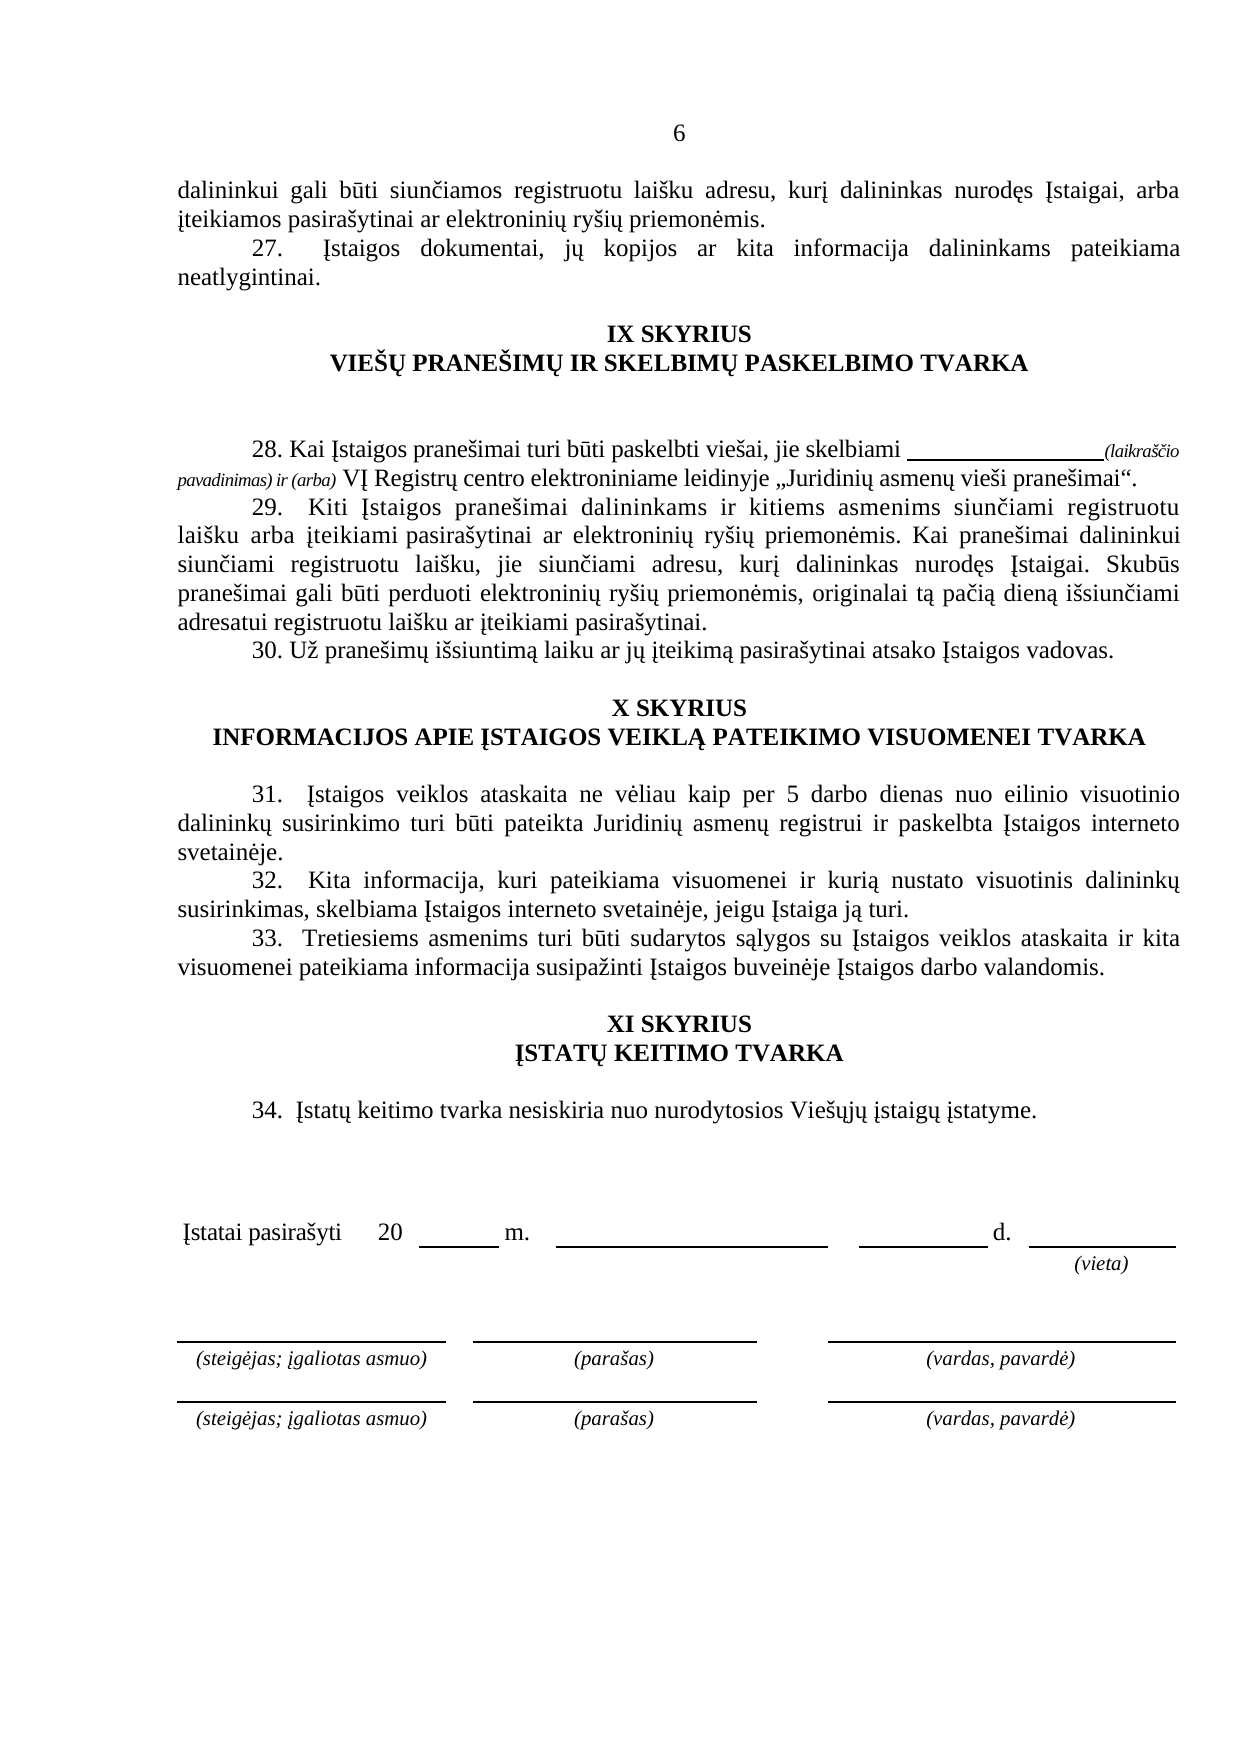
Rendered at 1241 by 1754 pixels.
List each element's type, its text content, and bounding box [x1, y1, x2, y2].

table_cell [828, 1372, 1176, 1401]
text X SKYRIUS [177, 693, 1181, 722]
table_header Įstatai pasirašyti [177, 1211, 372, 1246]
text INFORMACIJOS APIE ĮSTAIGOS VEIKLĄ PATEIKIMO VISUOMENEI TVARKA [177, 722, 1181, 751]
table_cell (vardas, pavardė) [828, 1403, 1176, 1431]
table_cell (vardas, pavardė) [828, 1343, 1176, 1372]
text VIEŠŲ PRANEŠIMŲ IR SKELBIMŲ PASKELBIMO TVARKA [177, 348, 1181, 377]
table_cell [1176, 1277, 1181, 1306]
table_header m. [499, 1211, 556, 1246]
table_header [1176, 1211, 1181, 1246]
table_header d. [988, 1211, 1029, 1246]
table_cell [1176, 1401, 1181, 1431]
table_cell (steigėjas; įgaliotas asmuo) [177, 1343, 446, 1372]
table_header [828, 1211, 858, 1246]
text XI SKYRIUS [177, 1009, 1181, 1038]
table_cell [446, 1401, 473, 1431]
table_cell [757, 1306, 827, 1341]
text IX SKYRIUS [177, 319, 1181, 348]
table_header [859, 1211, 988, 1246]
table_cell [446, 1306, 473, 1341]
table_cell [828, 1246, 858, 1277]
table_cell [419, 1248, 499, 1277]
table_header [1029, 1211, 1176, 1246]
text dalininkui gali būti siunčiamos registruotu laišku adresu, kurį dalininkas nurodęs Įstaigai, arba įteikiamos pasirašytinai ar elektroninių ryšių priemonėmis. [177, 176, 1181, 233]
table_cell [1176, 1341, 1181, 1372]
text 31. Įstaigos veiklos ataskaita ne vėliau kaip per 5 darbo dienas nuo eilinio visuotinio dalininkų susirinkimo turi būti pateikta Juridinių asmenų registrui ir paskelbta Įstaigos interneto svetainėje. [177, 779, 1181, 866]
table_cell [499, 1246, 556, 1277]
text 33. Tretiesiems asmenims turi būti sudarytos sąlygos su Įstaigos veiklos ataskaita ir kita visuomenei pateikiama informacija susipažinti Įstaigos buveinėje Įstaigos darbo valandomis. [177, 923, 1181, 981]
table_cell [556, 1248, 827, 1277]
table_cell [859, 1248, 988, 1277]
table_cell [446, 1372, 473, 1401]
table_cell [446, 1341, 473, 1372]
table_cell [1176, 1306, 1181, 1341]
table_cell [473, 1306, 757, 1341]
table_header [419, 1211, 499, 1246]
table_cell [177, 1372, 446, 1401]
text ĮSTATŲ KEITIMO TVARKA [177, 1038, 1181, 1067]
table_cell [828, 1306, 1176, 1341]
table_cell [473, 1372, 757, 1401]
table_cell [373, 1246, 419, 1277]
table_cell (steigėjas; įgaliotas asmuo) [177, 1403, 446, 1431]
table_cell [1176, 1246, 1181, 1277]
text 29. Kiti Įstaigos pranešimai dalininkams ir kitiems asmenims siunčiami registruotu laišku arba įteikiami pasirašytinai ar elektroninių ryšių priemonėmis. Kai pranešimai dalininkui siunčiami registruotu laišku, jie siunčiami adresu, kurį dalininkas nurodęs Įstaigai. Skubūs pranešimai gali būti perduoti elektroninių ryšių priemonėmis, originalai tą pačią dieną išsiunčiami adresatui registruotu laišku ar įteikiami pasirašytinai. [177, 492, 1181, 636]
text 27. Įstaigos dokumentai, jų kopijos ar kita informacija dalininkams pateikiama neatlygintinai. [177, 233, 1181, 291]
table_cell [757, 1341, 827, 1372]
table_header [556, 1211, 827, 1246]
table_header 20 [373, 1211, 419, 1246]
table_cell [757, 1372, 827, 1401]
text 32. Kita informacija, kuri pateikiama visuomenei ir kurią nustato visuotinis dalininkų susirinkimas, skelbiama Įstaigos interneto svetainėje, jeigu Įstaiga ją turi. [177, 866, 1181, 923]
table_cell [177, 1277, 1176, 1306]
table_cell [1176, 1372, 1181, 1401]
text 34. Įstatų keitimo tvarka nesiskiria nuo nurodytosios Viešųjų įstaigų įstatyme. [177, 1096, 1181, 1124]
table_cell (parašas) [473, 1403, 757, 1431]
table_cell [177, 1246, 372, 1277]
table_cell [988, 1246, 1029, 1277]
text 28. Kai Įstaigos pranešimai turi būti paskelbti viešai, jie skelbiami (laikraščio pavadinimas) ir (arba) VĮ Registrų centro elektroniniame leidinyje „Juridinių asmenų vieši pranešimai“. [177, 434, 1181, 492]
table_cell (vieta) [1029, 1248, 1176, 1277]
table_cell (parašas) [473, 1343, 757, 1372]
table_cell [757, 1401, 827, 1431]
table_cell [177, 1306, 446, 1341]
text 30. Už pranešimų išsiuntimą laiku ar jų įteikimą pasirašytinai atsako Įstaigos vadovas. [177, 636, 1181, 664]
